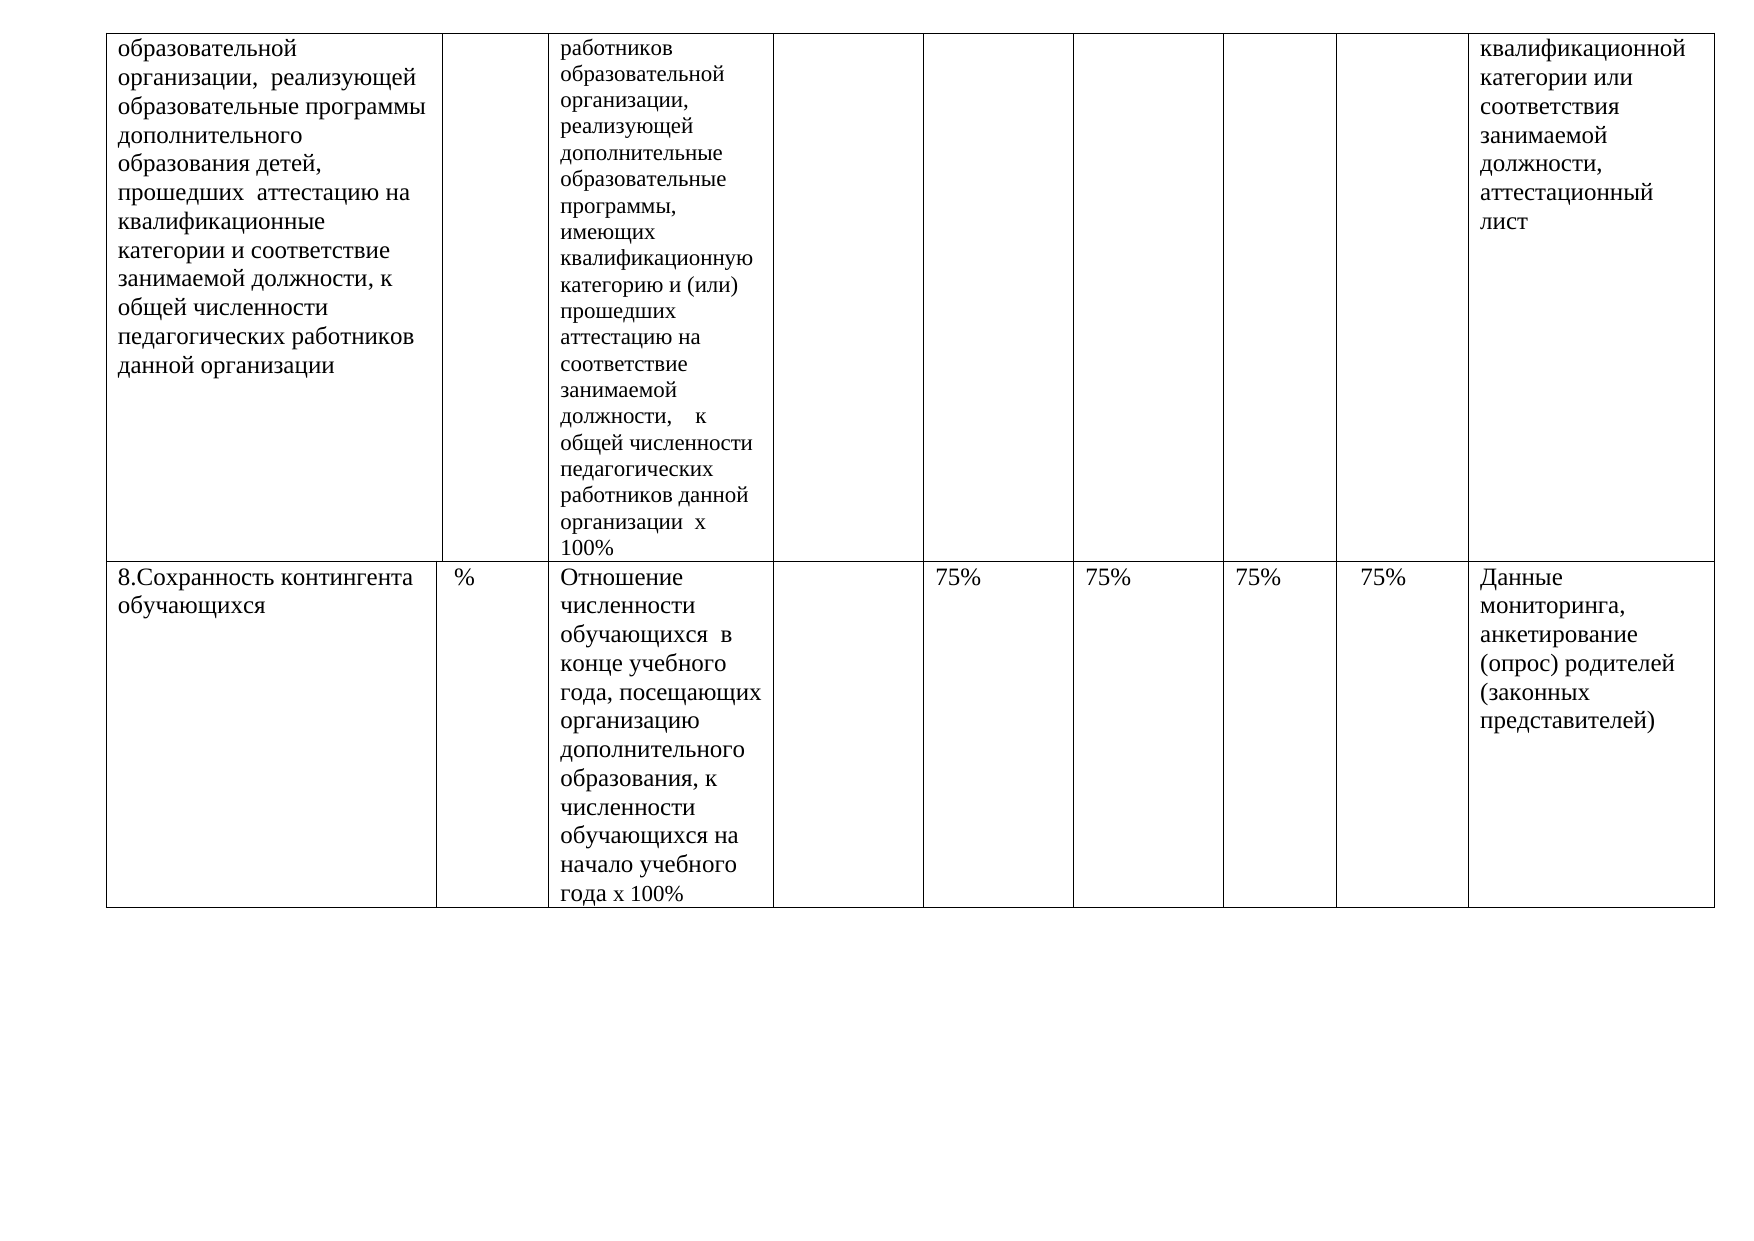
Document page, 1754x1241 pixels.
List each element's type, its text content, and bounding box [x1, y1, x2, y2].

table_cell Отношение численности обучающихся в конце учебного года, посещающих организацию дополнительного образования, к численности обучающихся на начало учебного года x 100% [549, 562, 773, 907]
table_cell образовательной организации, реализующей образовательные программы дополнительного образования детей, прошедших аттестацию на квалификационные категории и соответствие занимаемой должности, к общей численности педагогических работников данной организации [107, 34, 442, 561]
table_cell работников образовательной организации, реализующей дополнительные образовательные программы, имеющих квалификационную категорию и (или) прошедших аттестацию на соответствие занимаемой должности, к общей численности педагогических работников данной организации x 100% [549, 34, 773, 561]
table_cell 75% [1337, 562, 1468, 907]
table_cell Данные мониторинга, анкетирование (опрос) родителей (законных представителей) [1469, 562, 1714, 907]
table_cell 75% [1074, 562, 1223, 907]
table_cell 8.Сохранность контингента обучающихся [107, 562, 436, 907]
table_cell [1074, 34, 1223, 561]
table_cell 75% [924, 562, 1073, 907]
table_cell [924, 34, 1073, 561]
table_cell квалификационной категории или соответствия занимаемой должности, аттестационный лист [1469, 34, 1714, 561]
table_cell [443, 34, 548, 561]
table_cell % [437, 562, 548, 907]
table_cell [774, 34, 923, 561]
table_cell [774, 562, 923, 907]
table_cell 75% [1224, 562, 1336, 907]
table_cell [1337, 34, 1468, 561]
table_cell [1224, 34, 1336, 561]
